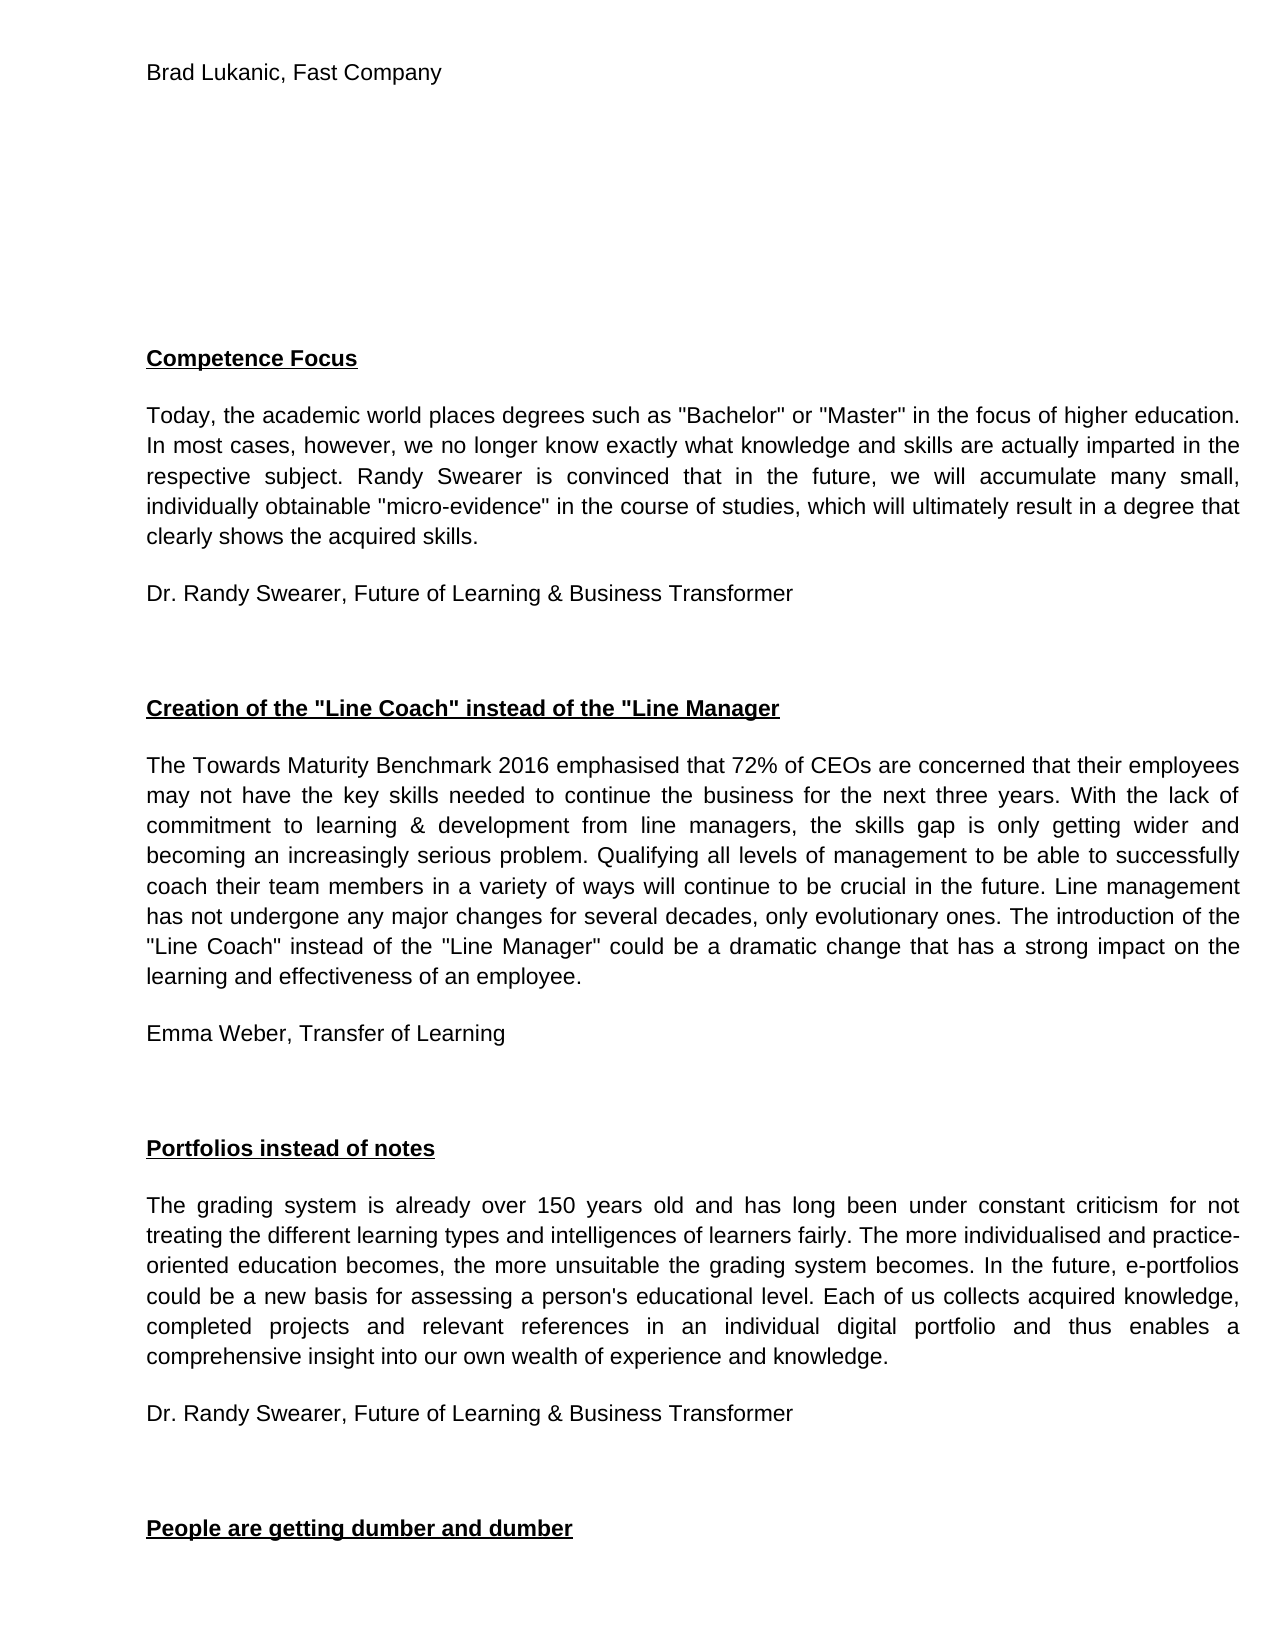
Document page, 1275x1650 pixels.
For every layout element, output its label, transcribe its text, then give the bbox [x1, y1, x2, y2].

text Creation of the "Line Coach" instead of the "Line Manager [146, 694, 1241, 721]
text Emma Weber, Transfer of Learning [146, 1020, 1241, 1047]
text Today, the academic world places degrees such as "Bachelor" or "Master" in the focus of higher education. In most cases, however, we no longer know exactly what knowledge and skills are actually imparted in the respective subject. Randy Swearer is convinced that in the future, we will accumulate many small, individually obtainable "micro-evidence" in the course of studies, which will ultimately result in a degree that clearly shows the acquired skills. [146, 402, 1241, 549]
text Portfolios instead of notes [146, 1135, 1241, 1161]
text The grading system is already over 150 years old and has long been under constant criticism for not treating the different learning types and intelligences of learners fairly. The more individualised and practice-oriented education becomes, the more unsuitable the grading system becomes. In the future, e-portfolios could be a new basis for assessing a person's educational level. Each of us collects acquired knowledge, completed projects and relevant references in an individual digital portfolio and thus enables a comprehensive insight into our own wealth of experience and knowledge. [146, 1192, 1241, 1369]
text The Towards Maturity Benchmark 2016 emphasised that 72% of CEOs are concerned that their employees may not have the key skills needed to continue the business for the next three years. With the lack of commitment to learning & development from line managers, the skills gap is only getting wider and becoming an increasingly serious problem. Qualifying all levels of management to be able to successfully coach their team members in a variety of ways will continue to be crucial in the future. Line management has not undergone any major changes for several decades, only evolutionary ones. The introduction of the "Line Coach" instead of the "Line Manager" could be a dramatic change that has a strong impact on the learning and effectiveness of an employee. [146, 752, 1241, 989]
text People are getting dumber and dumber [146, 1514, 1241, 1541]
text Dr. Randy Swearer, Future of Learning & Business Transformer [146, 1400, 1241, 1427]
text Brad Lukanic, Fast Company [146, 59, 1241, 85]
text Competence Focus [146, 345, 1241, 371]
text Dr. Randy Swearer, Future of Learning & Business Transformer [146, 580, 1241, 607]
